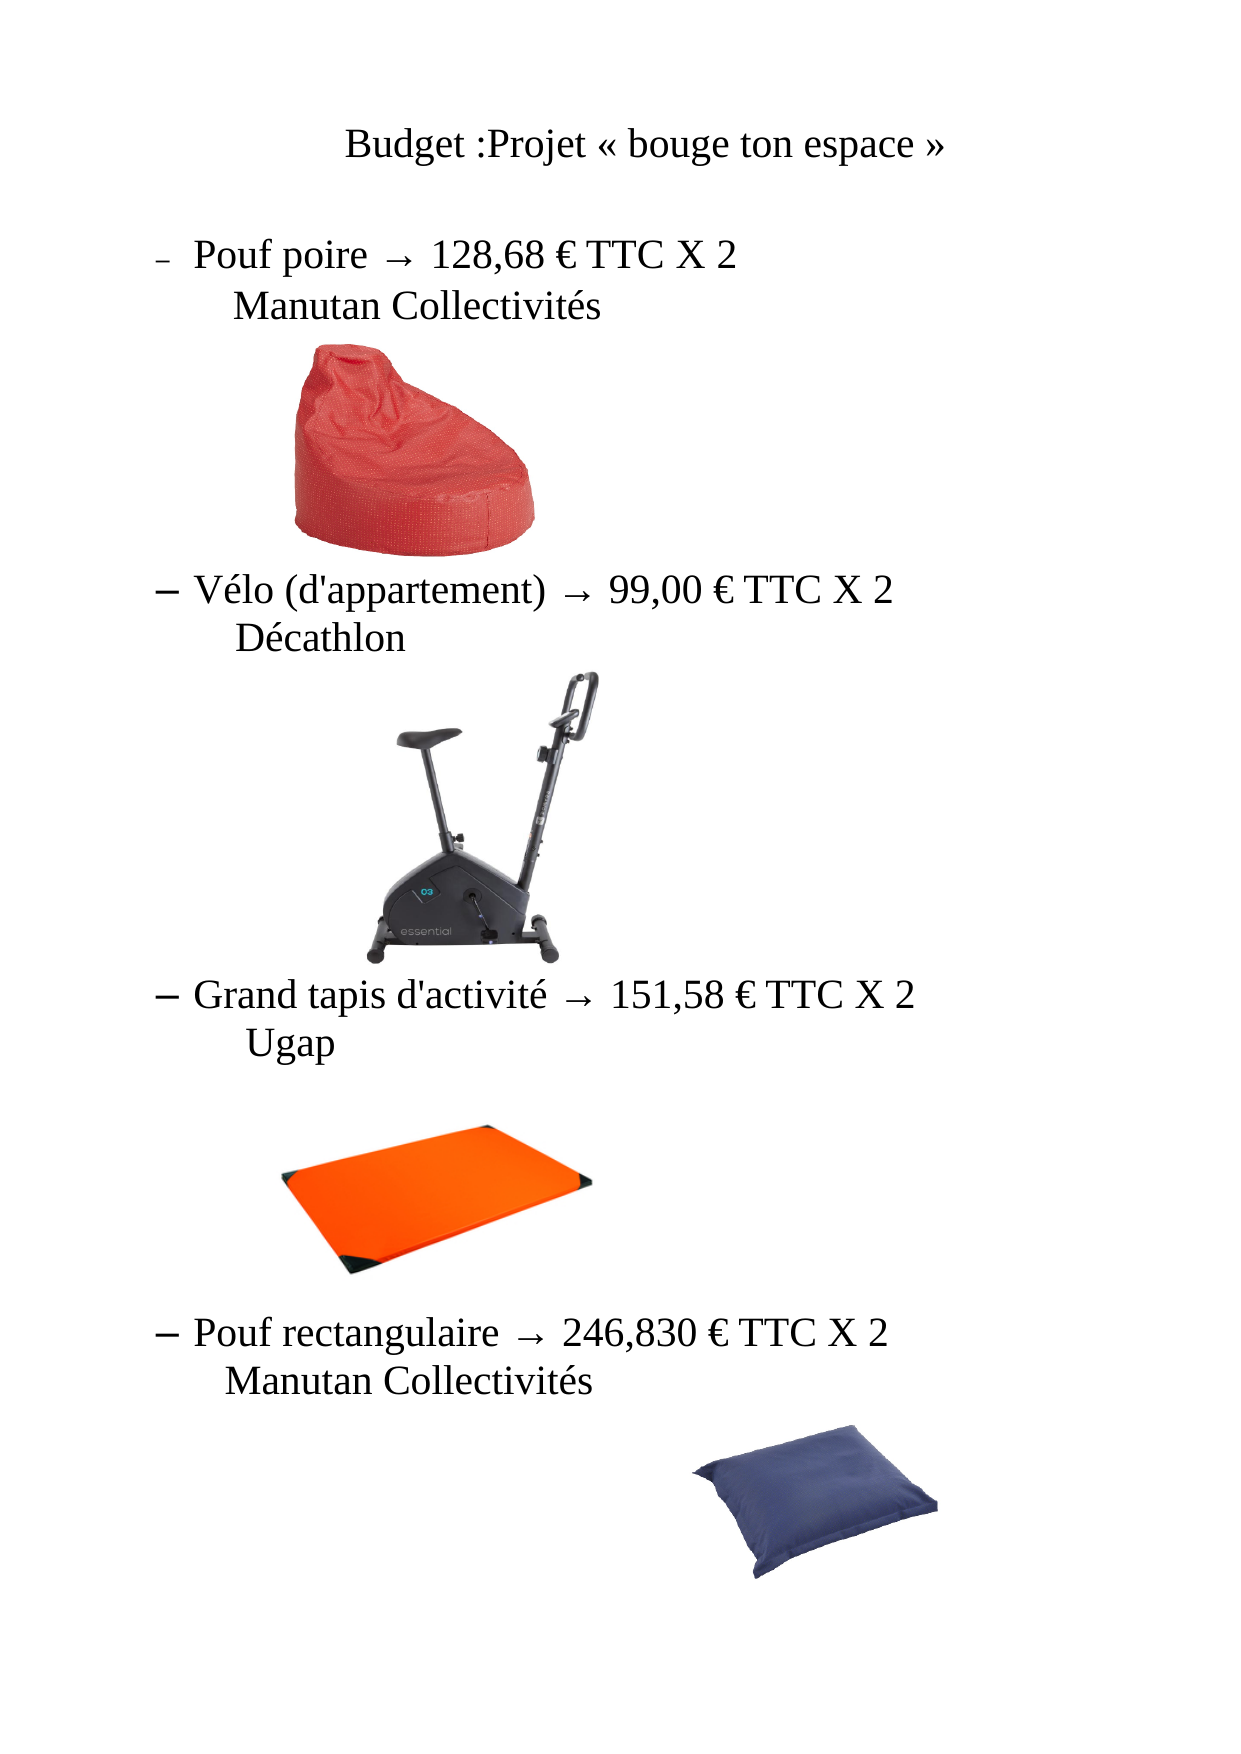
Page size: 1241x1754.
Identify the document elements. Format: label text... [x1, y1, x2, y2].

text Budget :Projet « bouge ton espace » [118, 118, 1122, 166]
list Décathlon [156, 613, 1122, 661]
picture [256, 1077, 619, 1308]
list Vélo (d'appartement) → 99,00 € TTC X 2 [156, 328, 1122, 613]
picture [282, 336, 543, 565]
picture [310, 663, 653, 970]
text Manutan Collectivités [118, 280, 1122, 328]
picture [661, 1405, 957, 1601]
list Pouf poire → 128,68 € TTC X 2 [156, 223, 1122, 280]
list Grand tapis d'activité → 151,58 € TTC X 2 [156, 661, 1122, 1018]
list Manutan Collectivités [156, 1356, 1122, 1403]
list Ugap [156, 1018, 1122, 1066]
list Pouf rectangulaire → 246,830 € TTC X 2 [156, 1066, 1122, 1356]
